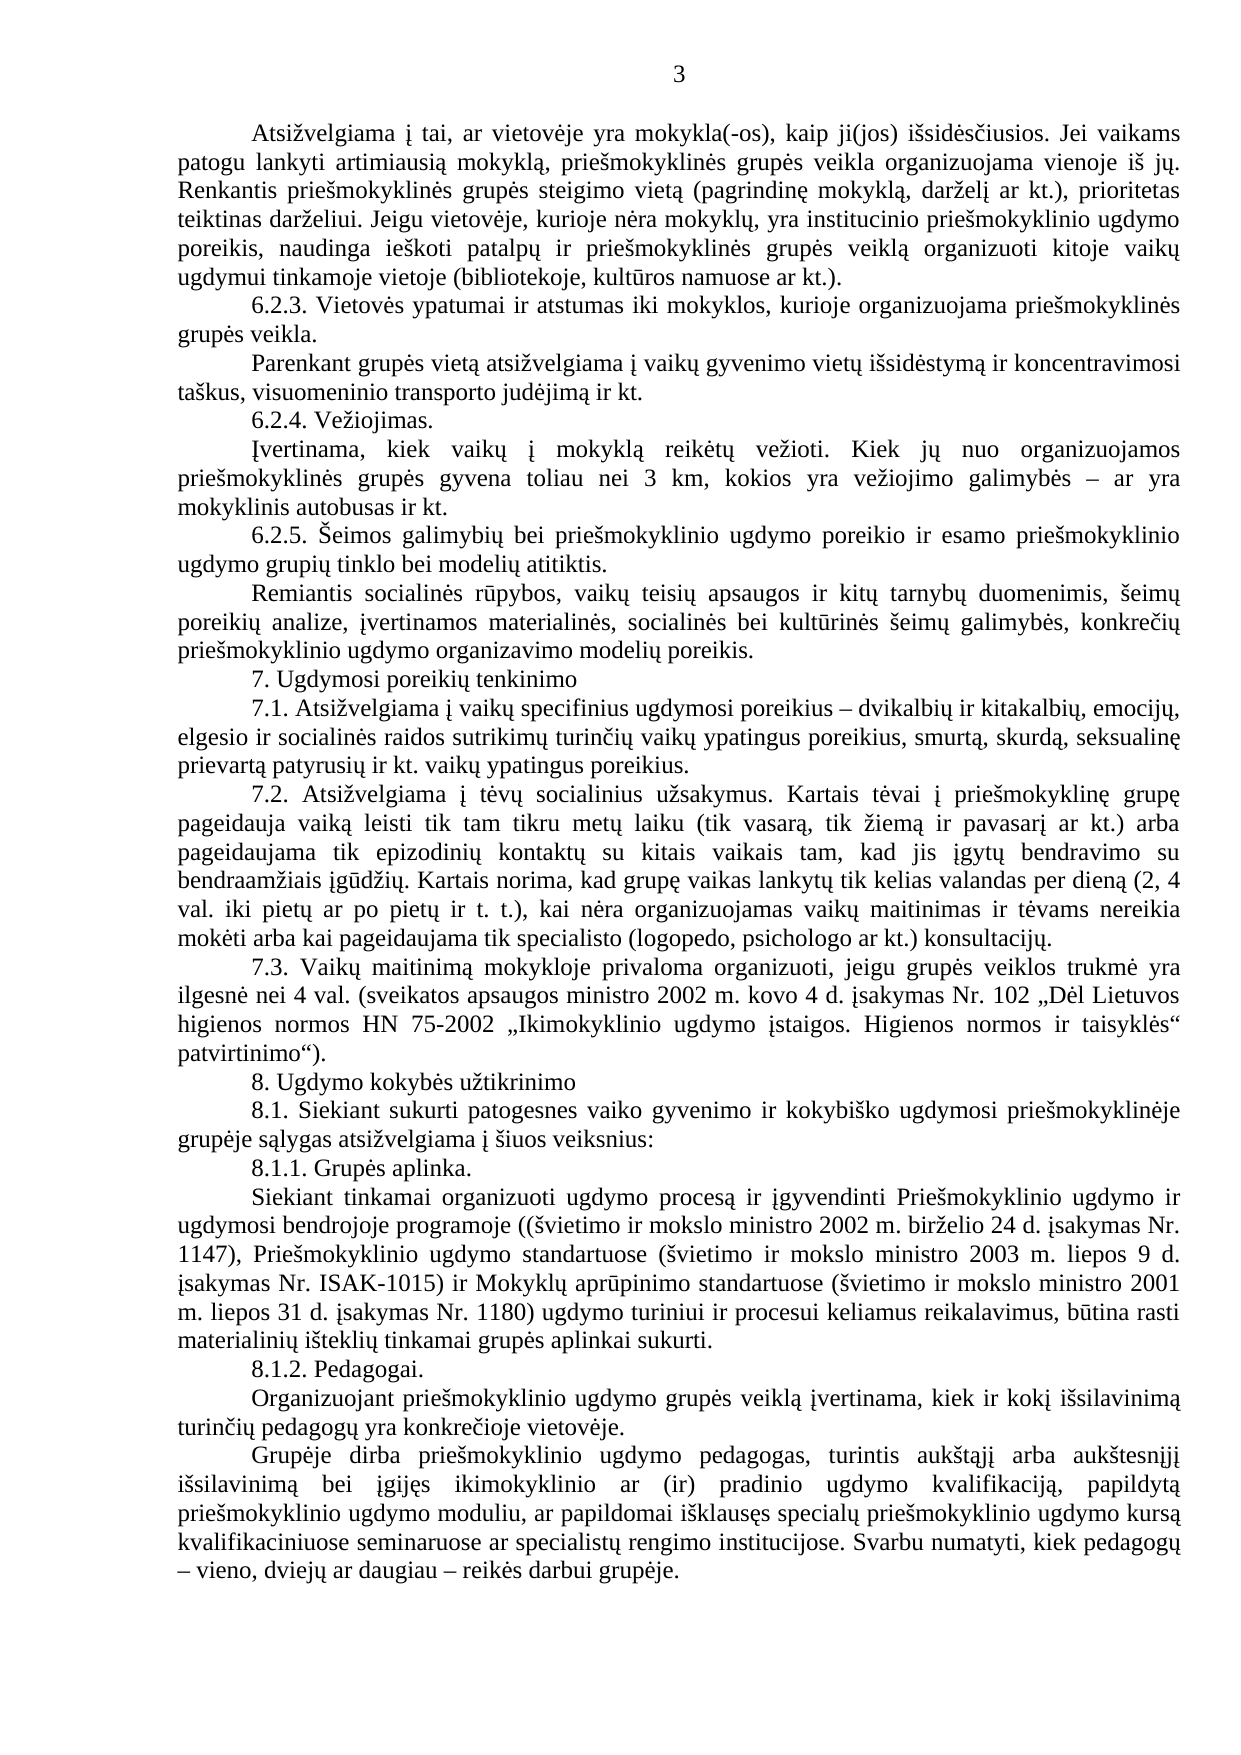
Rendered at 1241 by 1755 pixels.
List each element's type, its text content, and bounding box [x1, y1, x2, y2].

text 6.2.3. Vietovės ypatumai ir atstumas iki mokyklos, kurioje organizuojama priešmokyklinės grupės veikla. [177, 291, 1181, 348]
text 6.2.4. Vežiojimas. [177, 406, 1181, 434]
text Įvertinama, kiek vaikų į mokyklą reikėtų vežioti. Kiek jų nuo organizuojamos priešmokyklinės grupės gyvena toliau nei 3 km, kokios yra vežiojimo galimybės – ar yra mokyklinis autobusas ir kt. [177, 434, 1181, 521]
text 7. Ugdymosi poreikių tenkinimo [177, 664, 1181, 693]
text Remiantis socialinės rūpybos, vaikų teisių apsaugos ir kitų tarnybų duomenimis, šeimų poreikių analize, įvertinamos materialinės, socialinės bei kultūrinės šeimų galimybės, konkrečių priešmokyklinio ugdymo organizavimo modelių poreikis. [177, 578, 1181, 664]
text 7.1. Atsižvelgiama į vaikų specifinius ugdymosi poreikius – dvikalbių ir kitakalbių, emocijų, elgesio ir socialinės raidos sutrikimų turinčių vaikų ypatingus poreikius, smurtą, skurdą, seksualinę prievartą patyrusių ir kt. vaikų ypatingus poreikius. [177, 693, 1181, 779]
text 8.1.1. Grupės aplinka. [177, 1153, 1181, 1182]
text 8.1.2. Pedagogai. [177, 1354, 1181, 1383]
text 6.2.5. Šeimos galimybių bei priešmokyklinio ugdymo poreikio ir esamo priešmokyklinio ugdymo grupių tinklo bei modelių atitiktis. [177, 521, 1181, 578]
text Grupėje dirba priešmokyklinio ugdymo pedagogas, turintis aukštąjį arba aukštesnįjį išsilavinimą bei įgijęs ikimokyklinio ar (ir) pradinio ugdymo kvalifikaciją, papildytą priešmokyklinio ugdymo moduliu, ar papildomai išklausęs specialų priešmokyklinio ugdymo kursą kvalifikaciniuose seminaruose ar specialistų rengimo institucijose. Svarbu numatyti, kiek pedagogų – vieno, dviejų ar daugiau – reikės darbui grupėje. [177, 1441, 1181, 1584]
text Atsižvelgiama į tai, ar vietovėje yra mokykla(-os), kaip ji(jos) išsidėsčiusios. Jei vaikams patogu lankyti artimiausią mokyklą, priešmokyklinės grupės veikla organizuojama vienoje iš jų. Renkantis priešmokyklinės grupės steigimo vietą (pagrindinę mokyklą, darželį ar kt.), prioritetas teiktinas darželiui. Jeigu vietovėje, kurioje nėra mokyklų, yra institucinio priešmokyklinio ugdymo poreikis, naudinga ieškoti patalpų ir priešmokyklinės grupės veiklą organizuoti kitoje vaikų ugdymui tinkamoje vietoje (bibliotekoje, kultūros namuose ar kt.). [177, 118, 1181, 291]
text Siekiant tinkamai organizuoti ugdymo procesą ir įgyvendinti Priešmokyklinio ugdymo ir ugdymosi bendrojoje programoje ((švietimo ir mokslo ministro 2002 m. birželio 24 d. įsakymas Nr. 1147), Priešmokyklinio ugdymo standartuose (švietimo ir mokslo ministro 2003 m. liepos 9 d. įsakymas Nr. ISAK-1015) ir Mokyklų aprūpinimo standartuose (švietimo ir mokslo ministro 2001 m. liepos 31 d. įsakymas Nr. 1180) ugdymo turiniui ir procesui keliamus reikalavimus, būtina rasti materialinių išteklių tinkamai grupės aplinkai sukurti. [177, 1182, 1181, 1354]
text 7.2. Atsižvelgiama į tėvų socialinius užsakymus. Kartais tėvai į priešmokyklinę grupę pageidauja vaiką leisti tik tam tikru metų laiku (tik vasarą, tik žiemą ir pavasarį ar kt.) arba pageidaujama tik epizodinių kontaktų su kitais vaikais tam, kad jis įgytų bendravimo su bendraamžiais įgūdžių. Kartais norima, kad grupę vaikas lankytų tik kelias valandas per dieną (2, 4 val. iki pietų ar po pietų ir t. t.), kai nėra organizuojamas vaikų maitinimas ir tėvams nereikia mokėti arba kai pageidaujama tik specialisto (logopedo, psichologo ar kt.) konsultacijų. [177, 779, 1181, 952]
text 8.1. Siekiant sukurti patogesnes vaiko gyvenimo ir kokybiško ugdymosi priešmokyklinėje grupėje sąlygas atsižvelgiama į šiuos veiksnius: [177, 1096, 1181, 1153]
text 7.3. Vaikų maitinimą mokykloje privaloma organizuoti, jeigu grupės veiklos trukmė yra ilgesnė nei 4 val. (sveikatos apsaugos ministro 2002 m. kovo 4 d. įsakymas Nr. 102 „Dėl Lietuvos higienos normos HN 75-2002 „Ikimokyklinio ugdymo įstaigos. Higienos normos ir taisyklės“ patvirtinimo“). [177, 952, 1181, 1067]
text Organizuojant priešmokyklinio ugdymo grupės veiklą įvertinama, kiek ir kokį išsilavinimą turinčių pedagogų yra konkrečioje vietovėje. [177, 1383, 1181, 1441]
text 8. Ugdymo kokybės užtikrinimo [177, 1067, 1181, 1096]
text Parenkant grupės vietą atsižvelgiama į vaikų gyvenimo vietų išsidėstymą ir koncentravimosi taškus, visuomeninio transporto judėjimą ir kt. [177, 348, 1181, 406]
